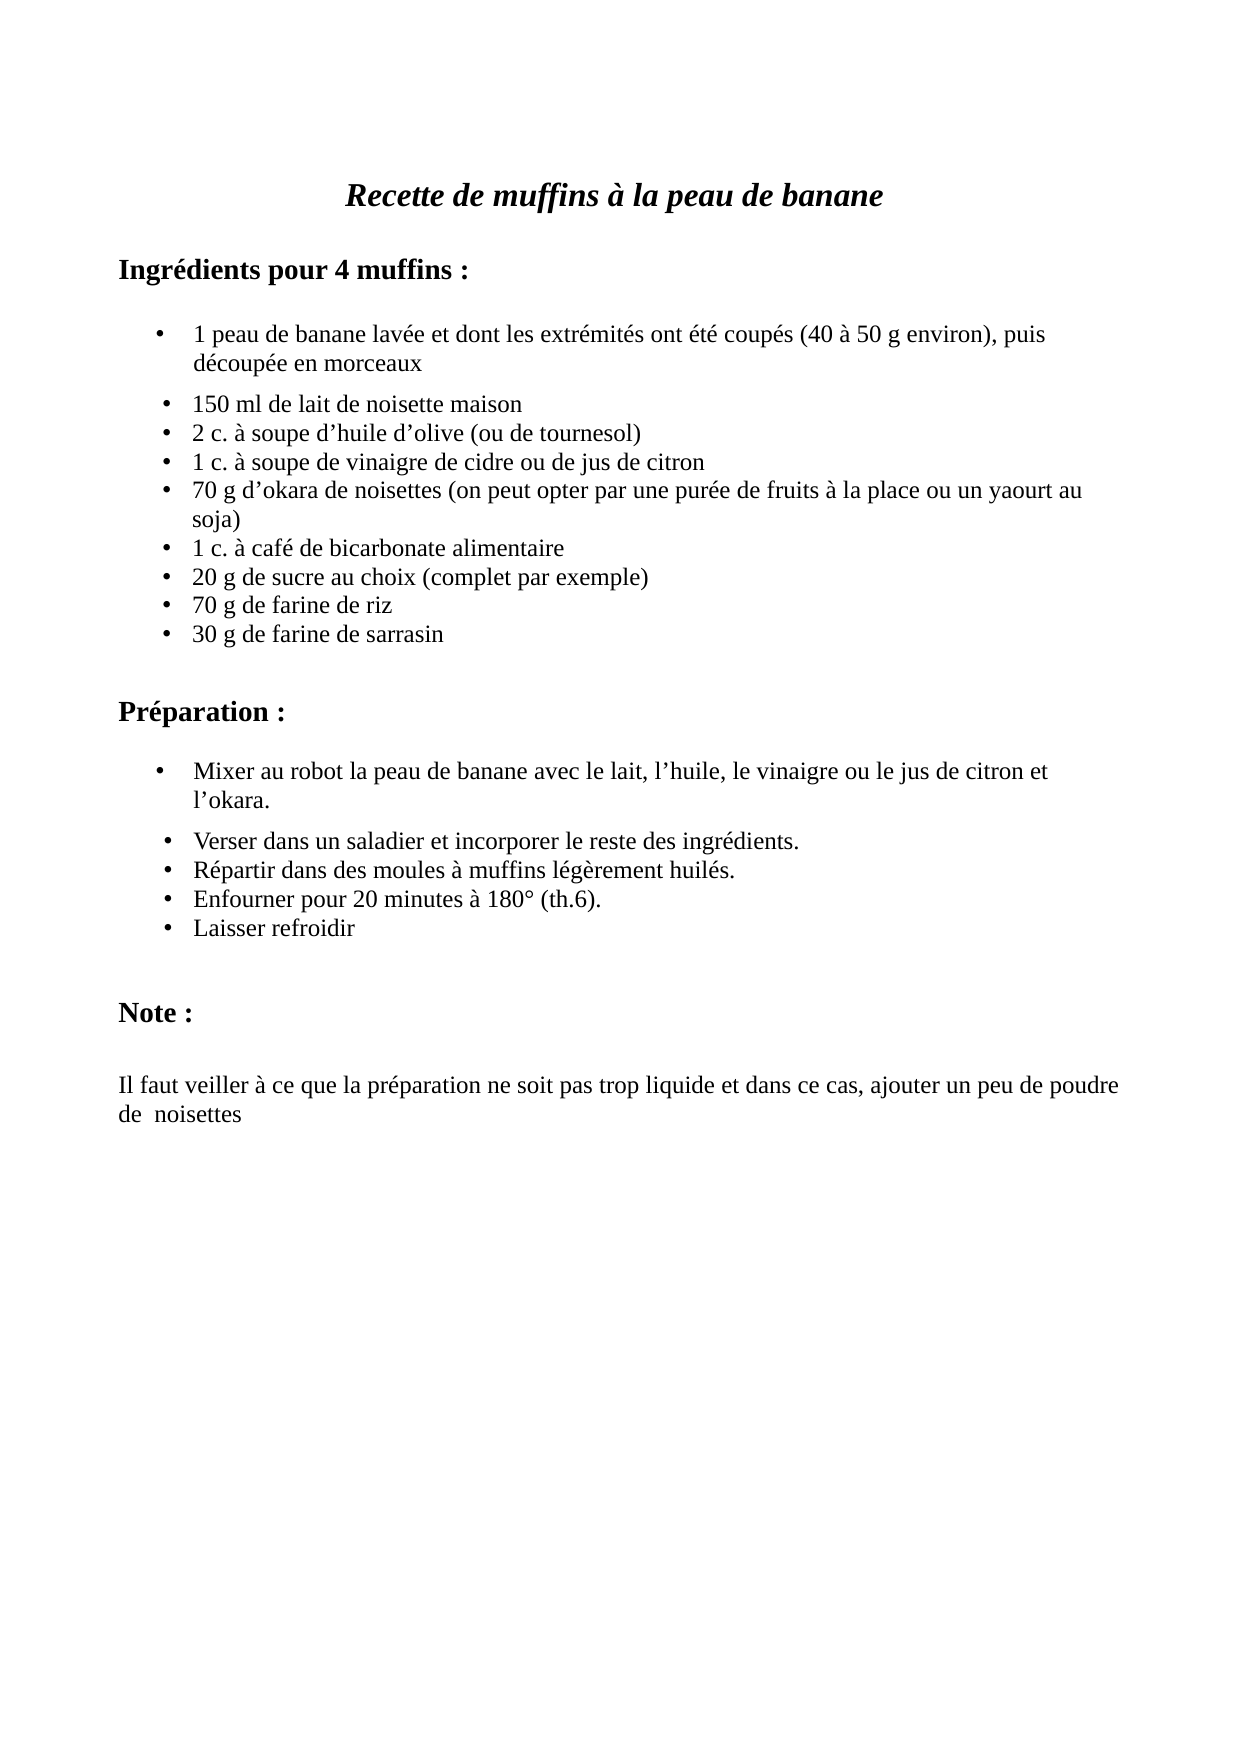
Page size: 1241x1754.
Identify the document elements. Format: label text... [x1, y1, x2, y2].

text Note : [118, 995, 1122, 1029]
text Recette de muffins à la peau de banane [118, 176, 1122, 214]
list Répartir dans des moules à muffins légèrement huilés. [164, 855, 1122, 884]
text Ingrédients pour 4 muffins : [118, 252, 1122, 286]
list 1 peau de banane lavée et dont les extrémités ont été coupés (40 à 50 g environ), puis découpée en morceaux [156, 319, 1122, 377]
list Laisser refroidir [164, 913, 1122, 941]
text Il faut veiller à ce que la préparation ne soit pas trop liquide et dans ce cas, ajouter un peu de poudre de noisettes [118, 1070, 1122, 1127]
list 70 g de farine de riz [162, 591, 1122, 619]
text Préparation : [118, 694, 1122, 728]
list 70 g d’okara de noisettes (on peut opter par une purée de fruits à la place ou un yaourt au soja) [162, 476, 1122, 533]
list 2 c. à soupe d’huile d’olive (ou de tournesol) [162, 418, 1122, 447]
list 20 g de sucre au choix (complet par exemple) [162, 562, 1122, 591]
list 30 g de farine de sarrasin [162, 619, 1122, 648]
list Enfourner pour 20 minutes à 180° (th.6). [164, 884, 1122, 913]
list 150 ml de lait de noisette maison [162, 389, 1122, 418]
list 1 c. à café de bicarbonate alimentaire [162, 533, 1122, 562]
list Verser dans un saladier et incorporer le reste des ingrédients. [164, 826, 1122, 855]
list Mixer au robot la peau de banane avec le lait, l’huile, le vinaigre ou le jus de citron et l’okara. [156, 756, 1122, 814]
list 1 c. à soupe de vinaigre de cidre ou de jus de citron [162, 447, 1122, 476]
